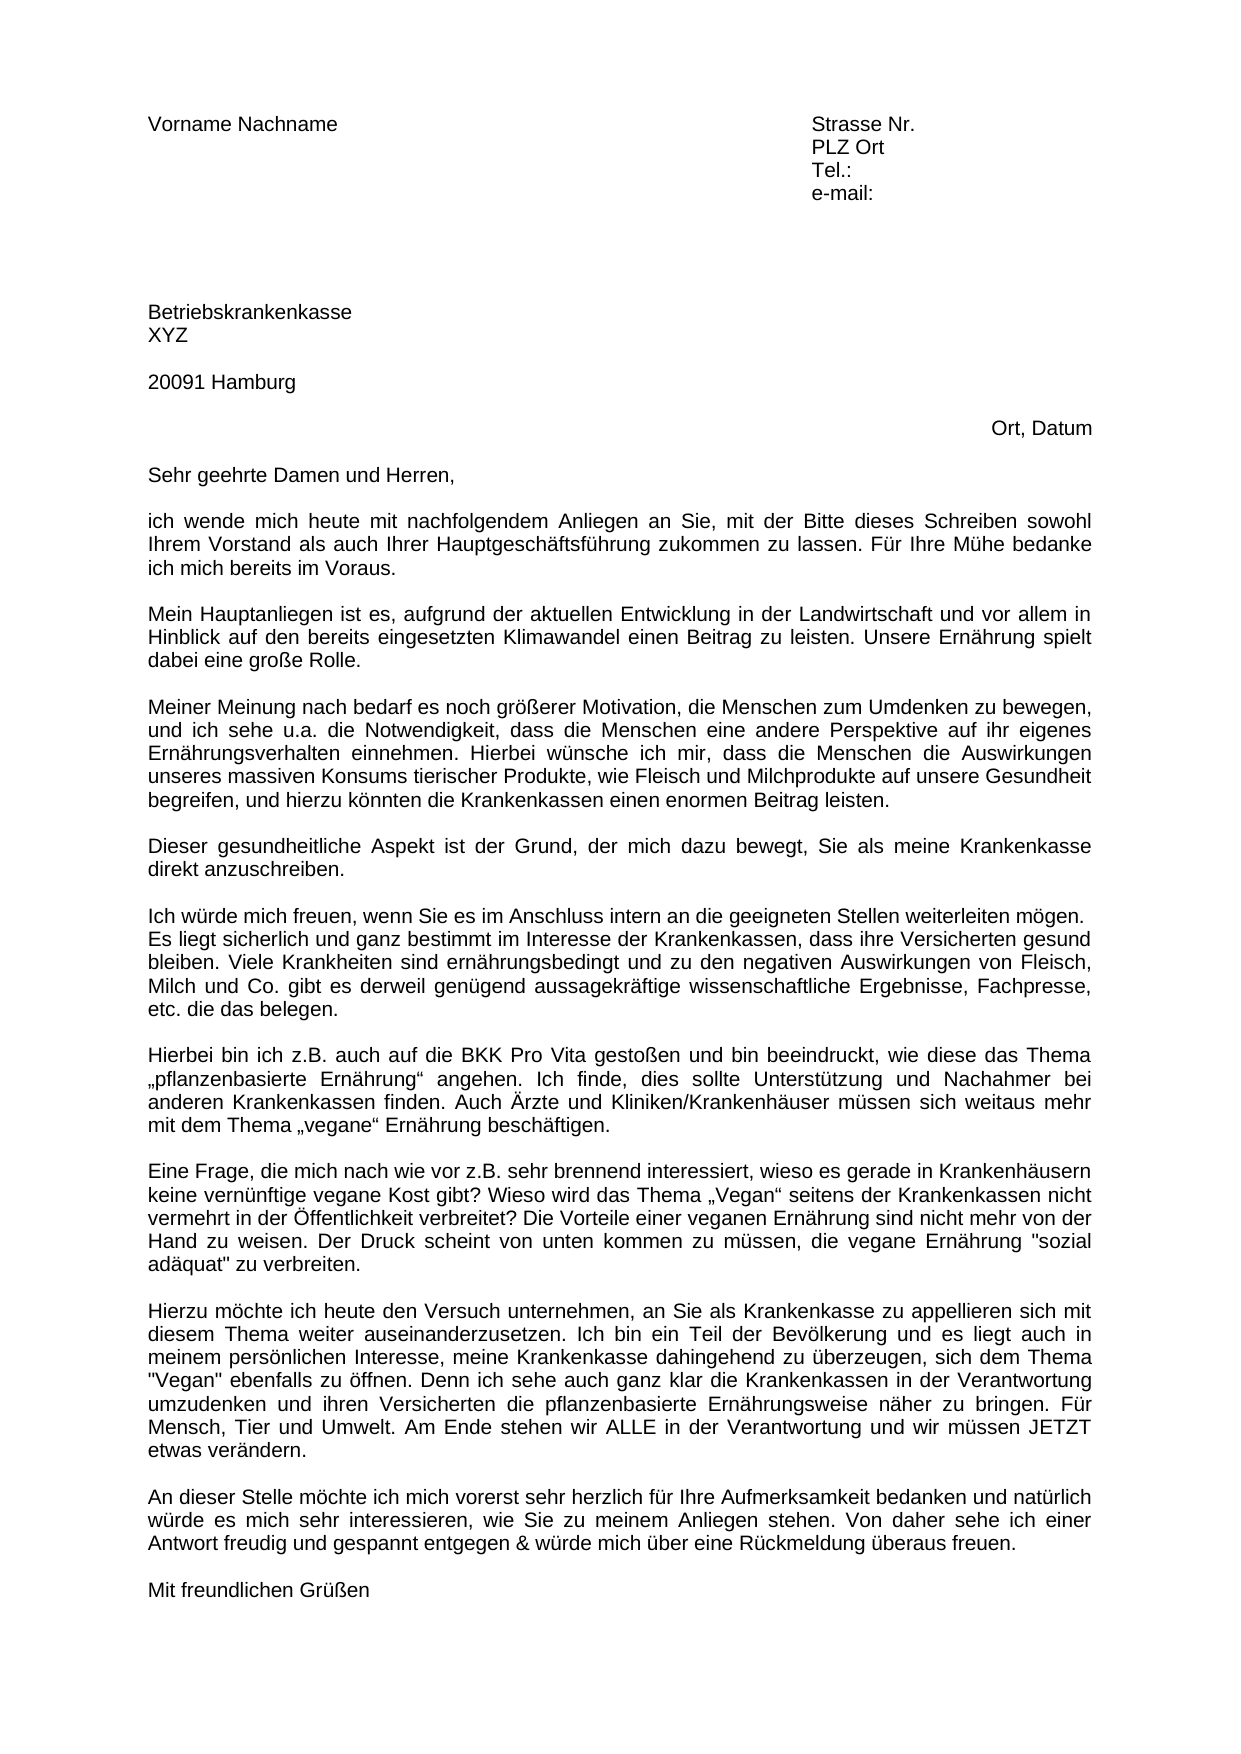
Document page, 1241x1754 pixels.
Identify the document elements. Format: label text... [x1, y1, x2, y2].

text Betriebskrankenkasse [148, 301, 1093, 324]
text Meiner Meinung nach bedarf es noch größerer Motivation, die Menschen zum Umdenken zu bewegen, und ich sehe u.a. die Notwendigkeit, dass die Menschen eine andere Perspektive auf ihr eigenes Ernährungsverhalten einnehmen. Hierbei wünsche ich mir, dass die Menschen die Auswirkungen unseres massiven Konsums tierischer Produkte, wie Fleisch und Milchprodukte auf unsere Gesundheit begreifen, und hierzu könnten die Krankenkassen einen enormen Beitrag leisten. [148, 696, 1093, 812]
text Dieser gesundheitliche Aspekt ist der Grund, der mich dazu bewegt, Sie als meine Krankenkasse direkt anzuschreiben. [148, 835, 1093, 881]
text Ich würde mich freuen, wenn Sie es im Anschluss intern an die geeigneten Stellen weiterleiten mögen. [148, 904, 1093, 928]
text Tel.: [148, 159, 1093, 182]
text Mit freundlichen Grüßen [148, 1578, 1093, 1601]
text Es liegt sicherlich und ganz bestimmt im Interesse der Krankenkassen, dass ihre Versicherten gesund bleiben. Viele Krankheiten sind ernährungsbedingt und zu den negativen Auswirkungen von Fleisch, Milch und Co. gibt es derweil genügend aussagekräftige wissenschaftliche Ergebnisse, Fachpresse, etc. die das belegen. [148, 928, 1093, 1021]
text XYZ [148, 324, 1093, 347]
text Hierzu möchte ich heute den Versuch unternehmen, an Sie als Krankenkasse zu appellieren sich mit diesem Thema weiter auseinanderzusetzen. Ich bin ein Teil der Bevölkerung und es liegt auch in meinem persönlichen Interesse, meine Krankenkasse dahingehend zu überzeugen, sich dem Thema "Vegan" ebenfalls zu öffnen. Denn ich sehe auch ganz klar die Krankenkassen in der Verantwortung umzudenken und ihren Versicherten die pflanzenbasierte Ernährungsweise näher zu bringen. Für Mensch, Tier und Umwelt. Am Ende stehen wir ALLE in der Verantwortung und wir müssen JETZT etwas verändern. [148, 1299, 1093, 1462]
text An dieser Stelle möchte ich mich vorerst sehr herzlich für Ihre Aufmerksamkeit bedanken und natürlich würde es mich sehr interessieren, wie Sie zu meinem Anliegen stehen. Von daher sehe ich einer Antwort freudig und gespannt entgegen & würde mich über eine Rückmeldung überaus freuen. [148, 1485, 1093, 1555]
text e-mail: [148, 182, 1093, 205]
text Eine Frage, die mich nach wie vor z.B. sehr brennend interessiert, wieso es gerade in Krankenhäusern keine vernünftige vegane Kost gibt? Wieso wird das Thema „Vegan“ seitens der Krankenkassen nicht vermehrt in der Öffentlichkeit verbreitet? Die Vorteile einer veganen Ernährung sind nicht mehr von der Hand zu weisen. Der Druck scheint von unten kommen zu müssen, die vegane Ernährung "sozial adäquat" zu verbreiten. [148, 1160, 1093, 1276]
text Hierbei bin ich z.B. auch auf die BKK Pro Vita gestoßen und bin beeindruckt, wie diese das Thema „pflanzenbasierte Ernährung“ angehen. Ich finde, dies sollte Unterstützung und Nachahmer bei anderen Krankenkassen finden. Auch Ärzte und Kliniken/Krankenhäuser müssen sich weitaus mehr mit dem Thema „vegane“ Ernährung beschäftigen. [148, 1044, 1093, 1137]
text Ort, Datum [148, 417, 1093, 440]
text Vorname Nachname Strasse Nr. [148, 112, 1093, 135]
text ich wende mich heute mit nachfolgendem Anliegen an Sie, mit der Bitte dieses Schreiben sowohl Ihrem Vorstand als auch Ihrer Hauptgeschäftsführung zukommen zu lassen. Für Ihre Mühe bedanke ich mich bereits im Voraus. [148, 510, 1093, 579]
text PLZ Ort [148, 135, 1093, 159]
text Mein Hauptanliegen ist es, aufgrund der aktuellen Entwicklung in der Landwirtschaft und vor allem in Hinblick auf den bereits eingesetzten Klimawandel einen Beitrag zu leisten. Unsere Ernährung spielt dabei eine große Rolle. [148, 603, 1093, 672]
text Sehr geehrte Damen und Herren, [148, 463, 1093, 486]
text 20091 Hamburg [148, 370, 1093, 393]
